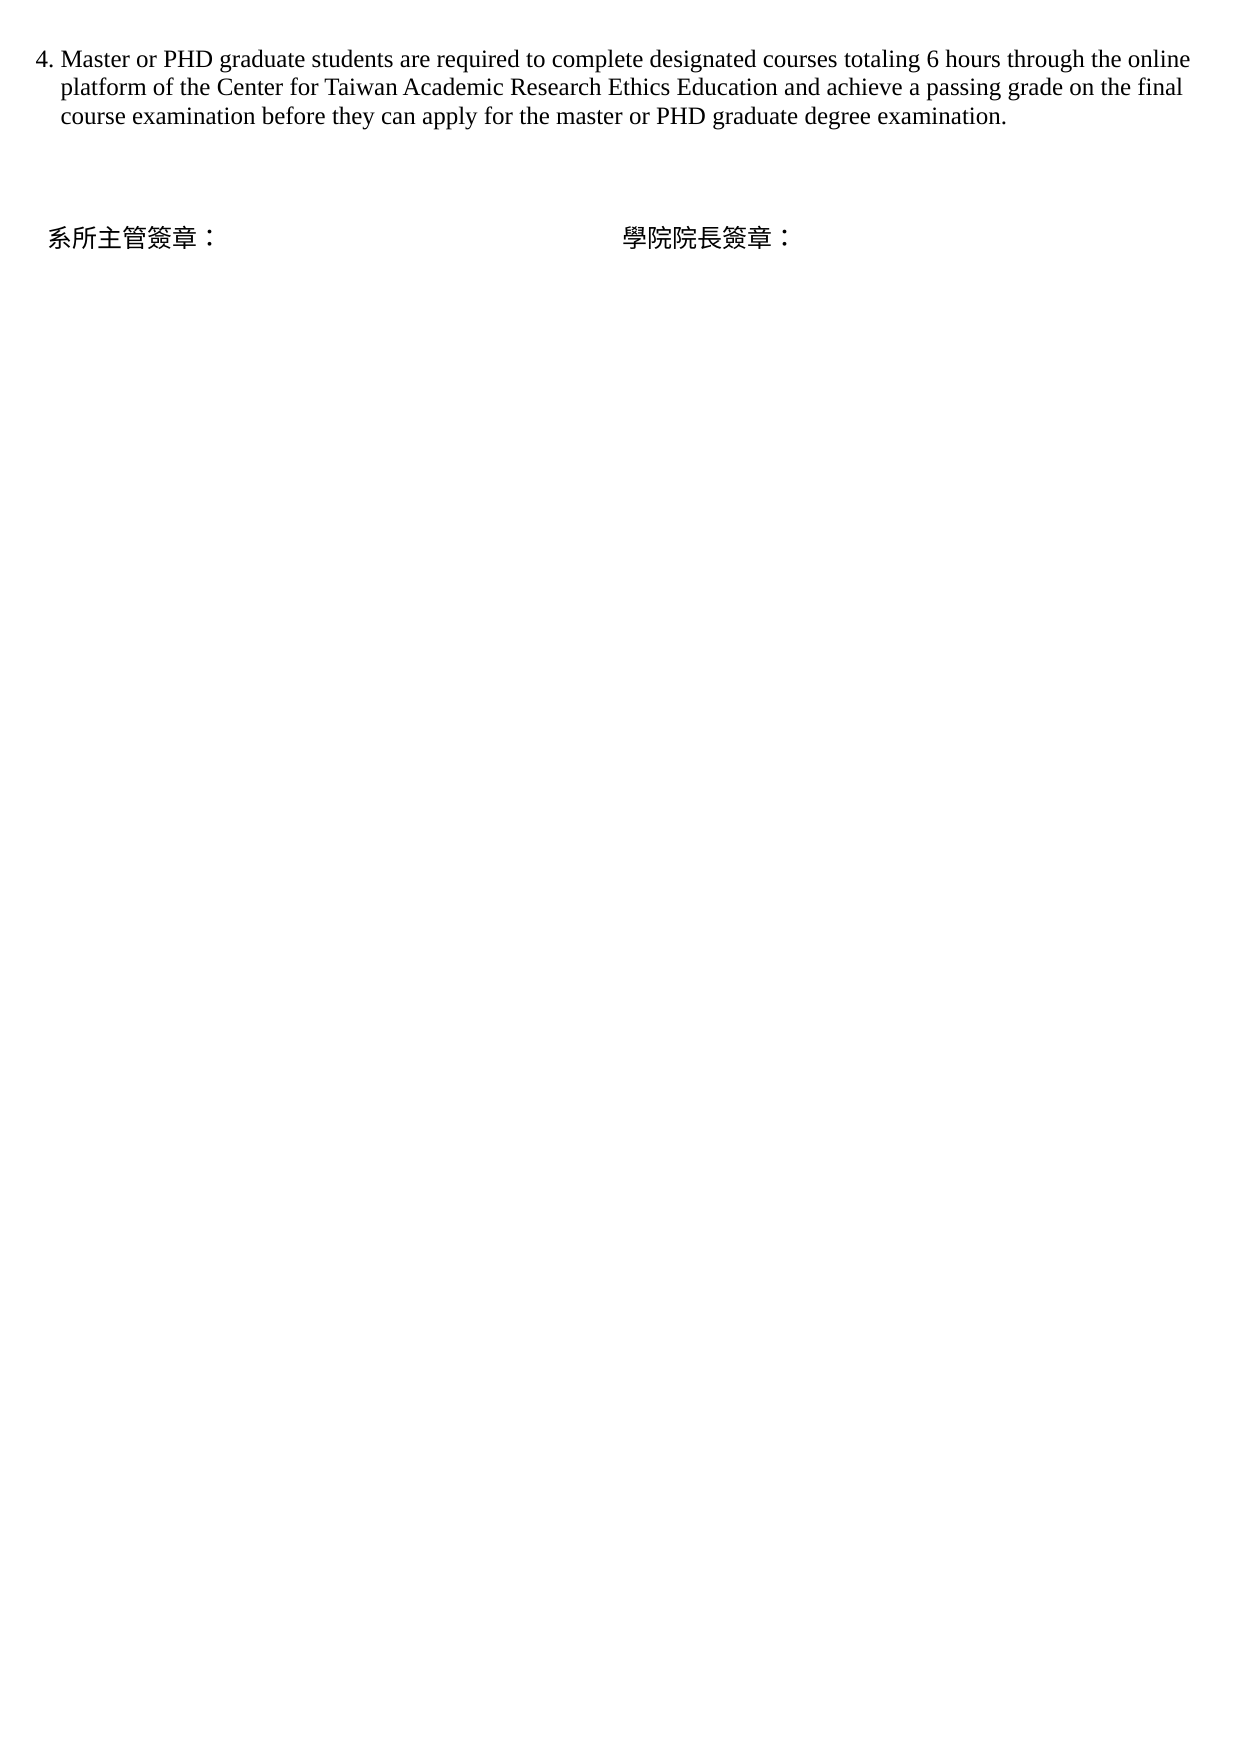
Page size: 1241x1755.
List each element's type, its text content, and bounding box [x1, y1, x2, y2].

text 系所主管簽章： 學院院長簽章： [47, 214, 1205, 256]
text 4. Master or PHD graduate students are required to complete designated courses totaling 6 hours through the online platform of the Center for Taiwan Academic Research Ethics Education and achieve a passing grade on the final course examination before they can apply for the master or PHD graduate degree examination. [35, 44, 1205, 130]
